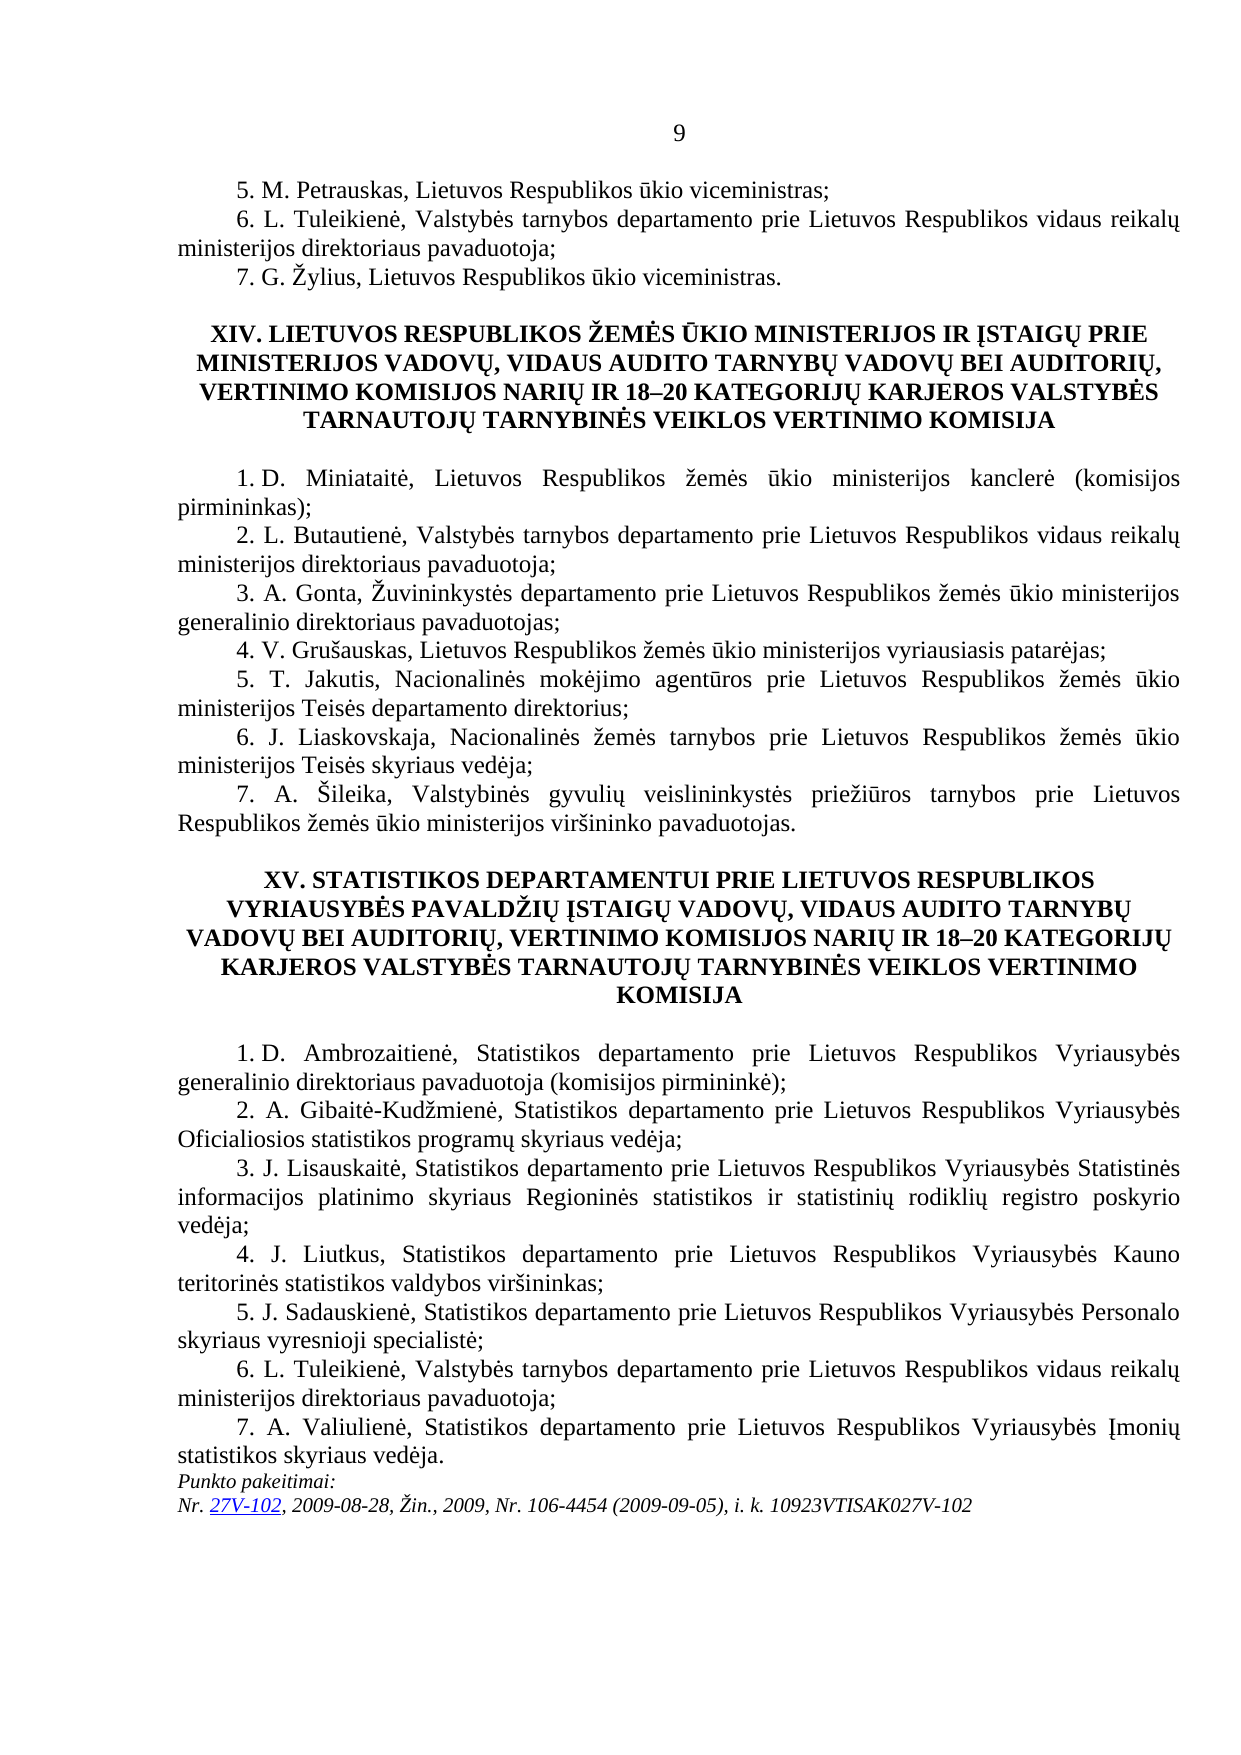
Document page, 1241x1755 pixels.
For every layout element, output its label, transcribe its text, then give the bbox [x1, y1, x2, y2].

text 3. J. Lisauskaitė, Statistikos departamento prie Lietuvos Respublikos Vyriausybės Statistinės informacijos platinimo skyriaus Regioninės statistikos ir statistinių rodiklių registro poskyrio vedėja; [177, 1153, 1181, 1239]
text 7. G. Žylius, Lietuvos Respublikos ūkio viceministras. [177, 262, 1181, 291]
text Punkto pakeitimai: [177, 1469, 1181, 1493]
text XV. statistikos DEPARTAMENTui PRIE LIETUVOS RESPUBLIKOS VYRIAUSYBĖS PAVALDŽIŲ ĮSTAIGŲ vadovų, vidaus audito tarnybų vadovų BEI AUDITORIŲ, vertinimo komisijos narių ir 18–20 kategorijų karjeros valstybės tarnautojų tarnybinės veiklos vertinimo komisija [177, 866, 1181, 1009]
text 5. J. Sadauskienė, Statistikos departamento prie Lietuvos Respublikos Vyriausybės Personalo skyriaus vyresnioji specialistė; [177, 1297, 1181, 1354]
text 6. L. Tuleikienė, Valstybės tarnybos departamento prie Lietuvos Respublikos vidaus reikalų ministerijos direktoriaus pavaduotoja; [177, 204, 1181, 262]
text 5. T. Jakutis, Nacionalinės mokėjimo agentūros prie Lietuvos Respublikos žemės ūkio ministerijos Teisės departamento direktorius; [177, 664, 1181, 722]
text 1. d. Miniataitė, Lietuvos Respublikos žemės ūkio ministerijos kanclerė (komisijos pirmininkas); [177, 463, 1181, 521]
text 7. A. Valiulienė, Statistikos departamento prie Lietuvos Respublikos Vyriausybės Įmonių statistikos skyriaus vedėja. [177, 1412, 1181, 1469]
text 6. L. Tuleikienė, Valstybės tarnybos departamento prie Lietuvos Respublikos vidaus reikalų ministerijos direktoriaus pavaduotoja; [177, 1354, 1181, 1412]
text 2. L. Butautienė, Valstybės tarnybos departamento prie Lietuvos Respublikos vidaus reikalų ministerijos direktoriaus pavaduotoja; [177, 521, 1181, 578]
text 7. A. Šileika, Valstybinės gyvulių veislininkystės priežiūros tarnybos prie Lietuvos Respublikos žemės ūkio ministerijos viršininko pavaduotojas. [177, 779, 1181, 837]
text XIV. lietuvos respublikos Žemės ūkio ministerijos ir įstaigų prie ministerijos vadovų, vidaus audito tarnybų vadovų BEI AUDITORIŲ, vertinimo komisijos narių ir 18–20 kategorijų karjeros valstybės tarnautojų tarnybinės veiklos Vertinimo komisija [177, 319, 1181, 434]
text 4. V. Grušauskas, Lietuvos Respublikos žemės ūkio ministerijos vyriausiasis patarėjas; [177, 636, 1181, 664]
text 1. d. Ambrozaitienė, Statistikos departamento prie Lietuvos Respublikos Vyriausybės generalinio direktoriaus pavaduotoja (komisijos pirmininkė); [177, 1038, 1181, 1096]
text Nr. 27V-102, 2009-08-28, Žin., 2009, Nr. 106-4454 (2009-09-05), i. k. 10923VTISAK027V-102 [177, 1493, 1181, 1517]
text 2. A. Gibaitė-Kudžmienė, Statistikos departamento prie Lietuvos Respublikos Vyriausybės Oficialiosios statistikos programų skyriaus vedėja; [177, 1096, 1181, 1153]
text 3. A. Gonta, Žuvininkystės departamento prie Lietuvos Respublikos žemės ūkio ministerijos generalinio direktoriaus pavaduotojas; [177, 578, 1181, 636]
text 6. J. Liaskovskaja, Nacionalinės žemės tarnybos prie Lietuvos Respublikos žemės ūkio ministerijos Teisės skyriaus vedėja; [177, 722, 1181, 779]
text 5. m. Petrauskas, Lietuvos Respublikos ūkio viceministras; [177, 176, 1181, 204]
text 4. J. Liutkus, Statistikos departamento prie Lietuvos Respublikos Vyriausybės Kauno teritorinės statistikos valdybos viršininkas; [177, 1239, 1181, 1297]
